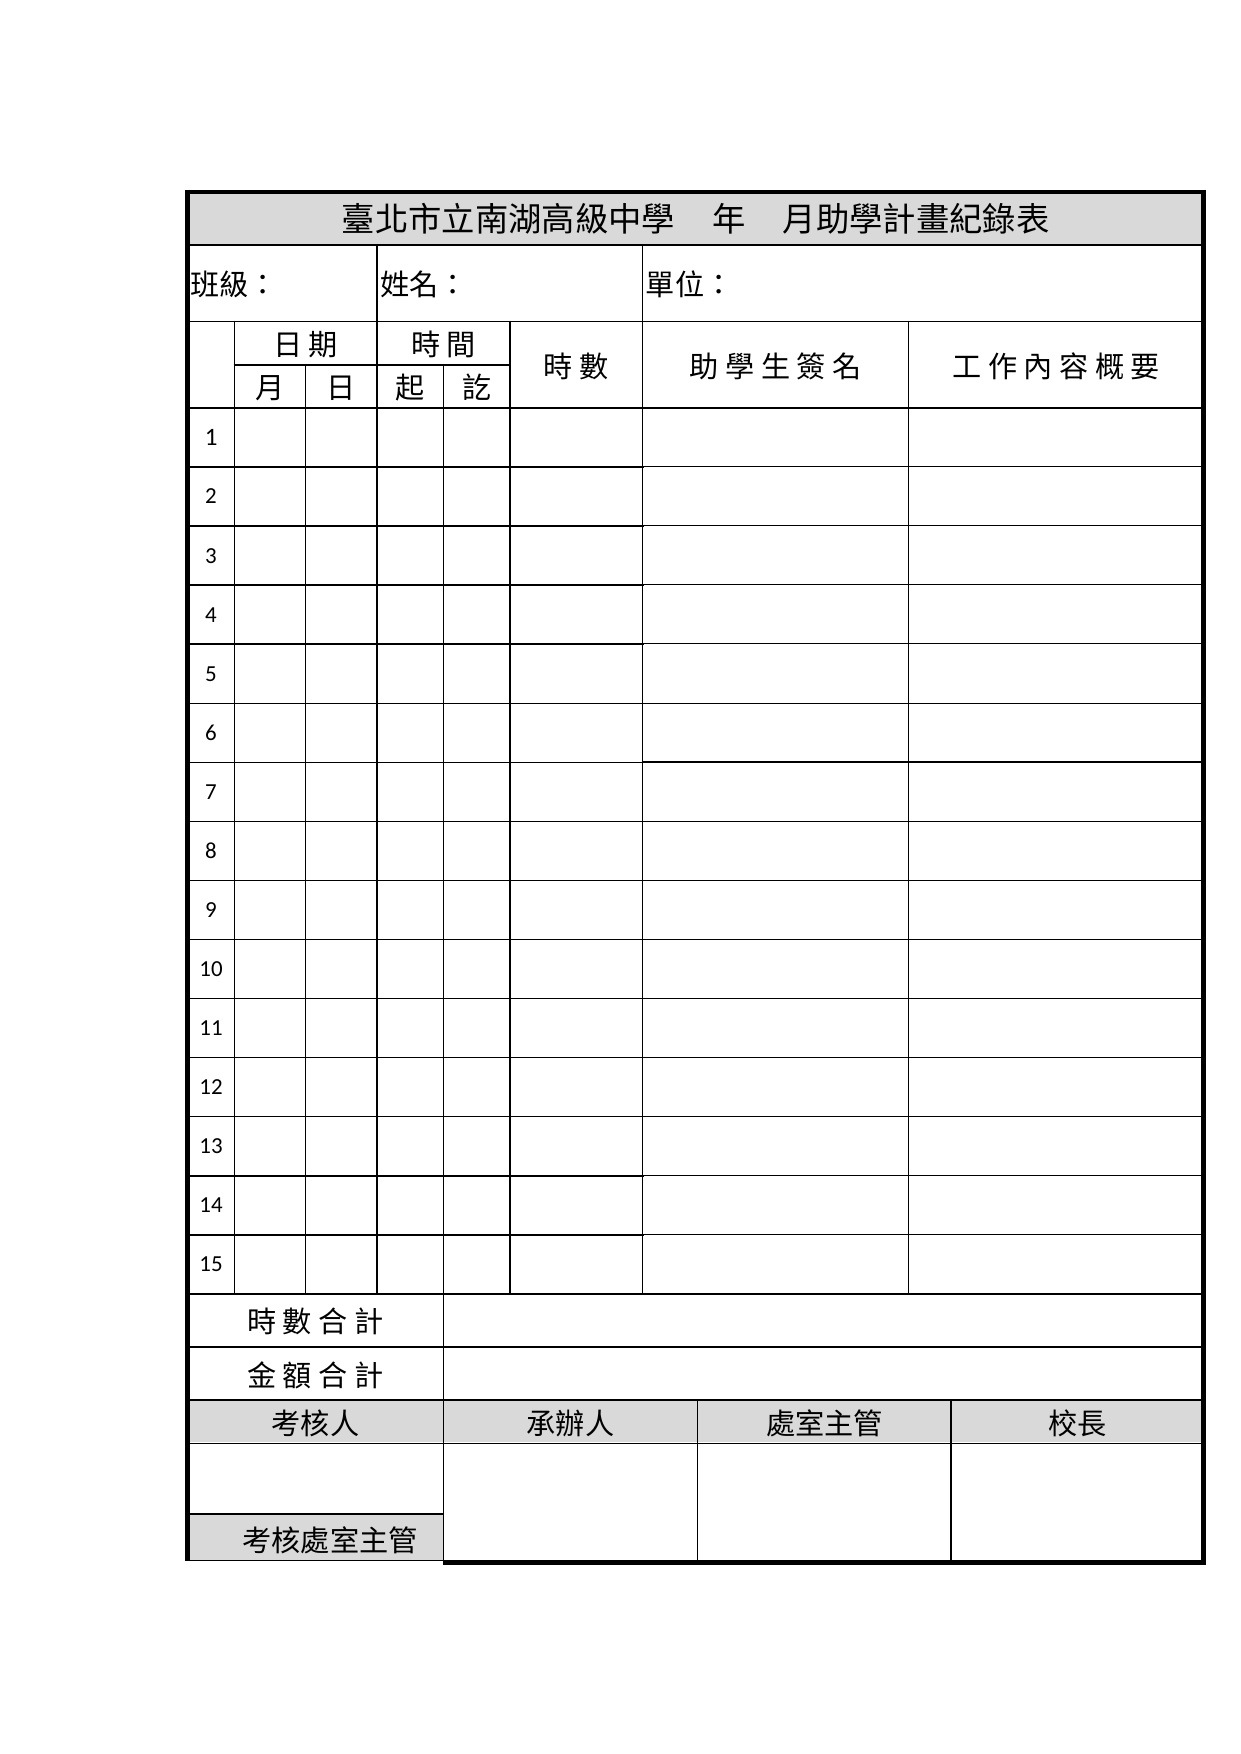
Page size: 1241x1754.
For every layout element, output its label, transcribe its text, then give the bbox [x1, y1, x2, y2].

table_cell [378, 1236, 443, 1293]
table_cell [378, 1177, 443, 1234]
table_cell [378, 1058, 443, 1116]
table_cell 承辦人 [444, 1401, 697, 1442]
table_cell 考核人 [190, 1401, 443, 1442]
table_cell [235, 645, 305, 702]
table_cell [511, 999, 642, 1057]
table_cell [306, 704, 376, 761]
table_cell [511, 1236, 642, 1293]
table_cell [643, 585, 908, 643]
table_cell [235, 822, 305, 879]
table_cell [909, 644, 1201, 702]
table_cell [306, 1058, 376, 1116]
table_cell 15 [190, 1236, 234, 1293]
table_cell [643, 704, 908, 761]
table_cell 起 [378, 366, 443, 407]
table_cell [306, 1177, 376, 1234]
table_cell [306, 1117, 376, 1175]
table_cell [378, 645, 443, 702]
table_cell 日 期 [235, 322, 376, 364]
table_cell [306, 822, 376, 879]
table_cell [511, 645, 642, 702]
table_cell [235, 881, 305, 939]
table_cell [444, 527, 509, 584]
table_cell [306, 586, 376, 643]
table_cell 1 [190, 409, 234, 466]
table_cell 11 [190, 999, 234, 1057]
table_cell [909, 1117, 1201, 1175]
table_cell [909, 1058, 1201, 1116]
table_cell [909, 940, 1201, 998]
table_cell [444, 586, 509, 643]
table_cell [643, 940, 908, 998]
table_cell [444, 999, 509, 1057]
table_cell [378, 527, 443, 584]
table_cell 14 [190, 1177, 234, 1234]
table_cell [444, 645, 509, 702]
table_cell 考核處室主管 [190, 1515, 443, 1560]
table_cell [235, 1058, 305, 1116]
table_cell 單位： [643, 246, 1201, 321]
table_cell 13 [190, 1117, 234, 1175]
table_cell [511, 1177, 642, 1234]
table_cell [378, 822, 443, 879]
table_cell [511, 704, 642, 761]
table_cell [511, 822, 642, 879]
table_cell 10 [190, 940, 234, 998]
table_cell [306, 645, 376, 702]
table_cell [511, 468, 642, 525]
table_cell 金 額 合 計 [190, 1348, 443, 1399]
table_cell [306, 468, 376, 525]
table_cell 月 [235, 366, 305, 407]
table_cell [643, 1235, 908, 1293]
table_cell 訖 [444, 366, 509, 407]
table_cell [643, 526, 908, 584]
table_cell 4 [190, 586, 234, 643]
table_cell [909, 822, 1201, 879]
table_cell [643, 1058, 908, 1116]
table_cell [643, 763, 908, 821]
table_cell [643, 822, 908, 879]
table_cell [444, 1117, 509, 1175]
table_cell [378, 586, 443, 643]
table_cell [643, 644, 908, 702]
table_cell [190, 322, 234, 407]
table_cell [306, 940, 376, 998]
table_cell [511, 586, 642, 643]
table_cell [444, 1348, 1201, 1399]
table_cell [511, 1058, 642, 1116]
table_cell 助 學 生 簽 名 [643, 322, 908, 407]
table_cell [235, 409, 305, 466]
table_cell [511, 409, 642, 466]
table_cell [444, 940, 509, 998]
table_cell [378, 881, 443, 939]
table_cell [235, 468, 305, 525]
table_cell 日 [306, 366, 376, 407]
table_cell [378, 999, 443, 1057]
table_cell [511, 527, 642, 584]
table_cell 姓名： [378, 246, 642, 321]
table_cell [235, 763, 305, 821]
table_cell 工 作 內 容 概 要 [909, 322, 1201, 407]
table_cell 時 數 合 計 [190, 1295, 443, 1346]
table_cell [378, 763, 443, 821]
table_cell [444, 1177, 509, 1234]
table_cell [444, 881, 509, 939]
table_cell [511, 763, 642, 821]
table_cell [909, 526, 1201, 584]
table_cell [444, 409, 509, 466]
table_cell [643, 999, 908, 1057]
table_cell [909, 881, 1201, 939]
table_cell [952, 1444, 1201, 1560]
table_cell [698, 1444, 950, 1560]
table_cell [378, 409, 443, 466]
table_cell [378, 468, 443, 525]
table_cell 5 [190, 645, 234, 702]
table_cell [235, 1117, 305, 1175]
table_cell [235, 704, 305, 761]
table_cell [306, 409, 376, 466]
table_cell [643, 409, 908, 466]
table_cell [235, 1177, 305, 1234]
table_cell [235, 1236, 305, 1293]
table_cell 3 [190, 527, 234, 584]
table_cell [909, 763, 1201, 821]
table_cell [909, 999, 1201, 1057]
table_cell 時 數 [511, 322, 642, 407]
table_cell [190, 1444, 443, 1513]
table_cell 8 [190, 822, 234, 879]
table_cell [643, 881, 908, 939]
table_cell [909, 467, 1201, 525]
table_cell [235, 586, 305, 643]
table_cell [444, 1295, 1201, 1346]
table_cell [306, 999, 376, 1057]
table_cell 9 [190, 881, 234, 939]
table_cell [643, 1176, 908, 1234]
table_cell 時 間 [378, 322, 509, 364]
table_cell [909, 1176, 1201, 1234]
table_cell [306, 527, 376, 584]
table_cell [306, 763, 376, 821]
table_cell 12 [190, 1058, 234, 1116]
table_cell [511, 940, 642, 998]
table_cell 6 [190, 704, 234, 761]
table_cell 7 [190, 763, 234, 821]
table_cell [511, 1117, 642, 1175]
table_cell [378, 704, 443, 761]
table_cell [444, 468, 509, 525]
table_cell [235, 940, 305, 998]
table_cell [909, 1235, 1201, 1293]
table_cell [444, 1444, 697, 1560]
table_cell [444, 822, 509, 879]
table_header 臺北市立南湖高級中學 年 月助學計畫紀錄表 [190, 194, 1201, 244]
table_cell [444, 1236, 509, 1293]
table_cell 班級： [190, 246, 376, 321]
table_cell [235, 527, 305, 584]
table_cell [909, 409, 1201, 466]
table_cell 校長 [952, 1401, 1201, 1442]
table_cell [643, 467, 908, 525]
table_cell [378, 1117, 443, 1175]
table_cell [444, 763, 509, 821]
table_cell [909, 704, 1201, 761]
table_cell [444, 704, 509, 761]
table_cell 處室主管 [698, 1401, 950, 1442]
table_cell 2 [190, 468, 234, 525]
table_cell [306, 881, 376, 939]
table_cell [909, 585, 1201, 643]
table_cell [511, 881, 642, 939]
table_cell [306, 1236, 376, 1293]
table_cell [643, 1117, 908, 1175]
table_cell [378, 940, 443, 998]
table_cell [235, 999, 305, 1057]
table_cell [444, 1058, 509, 1116]
